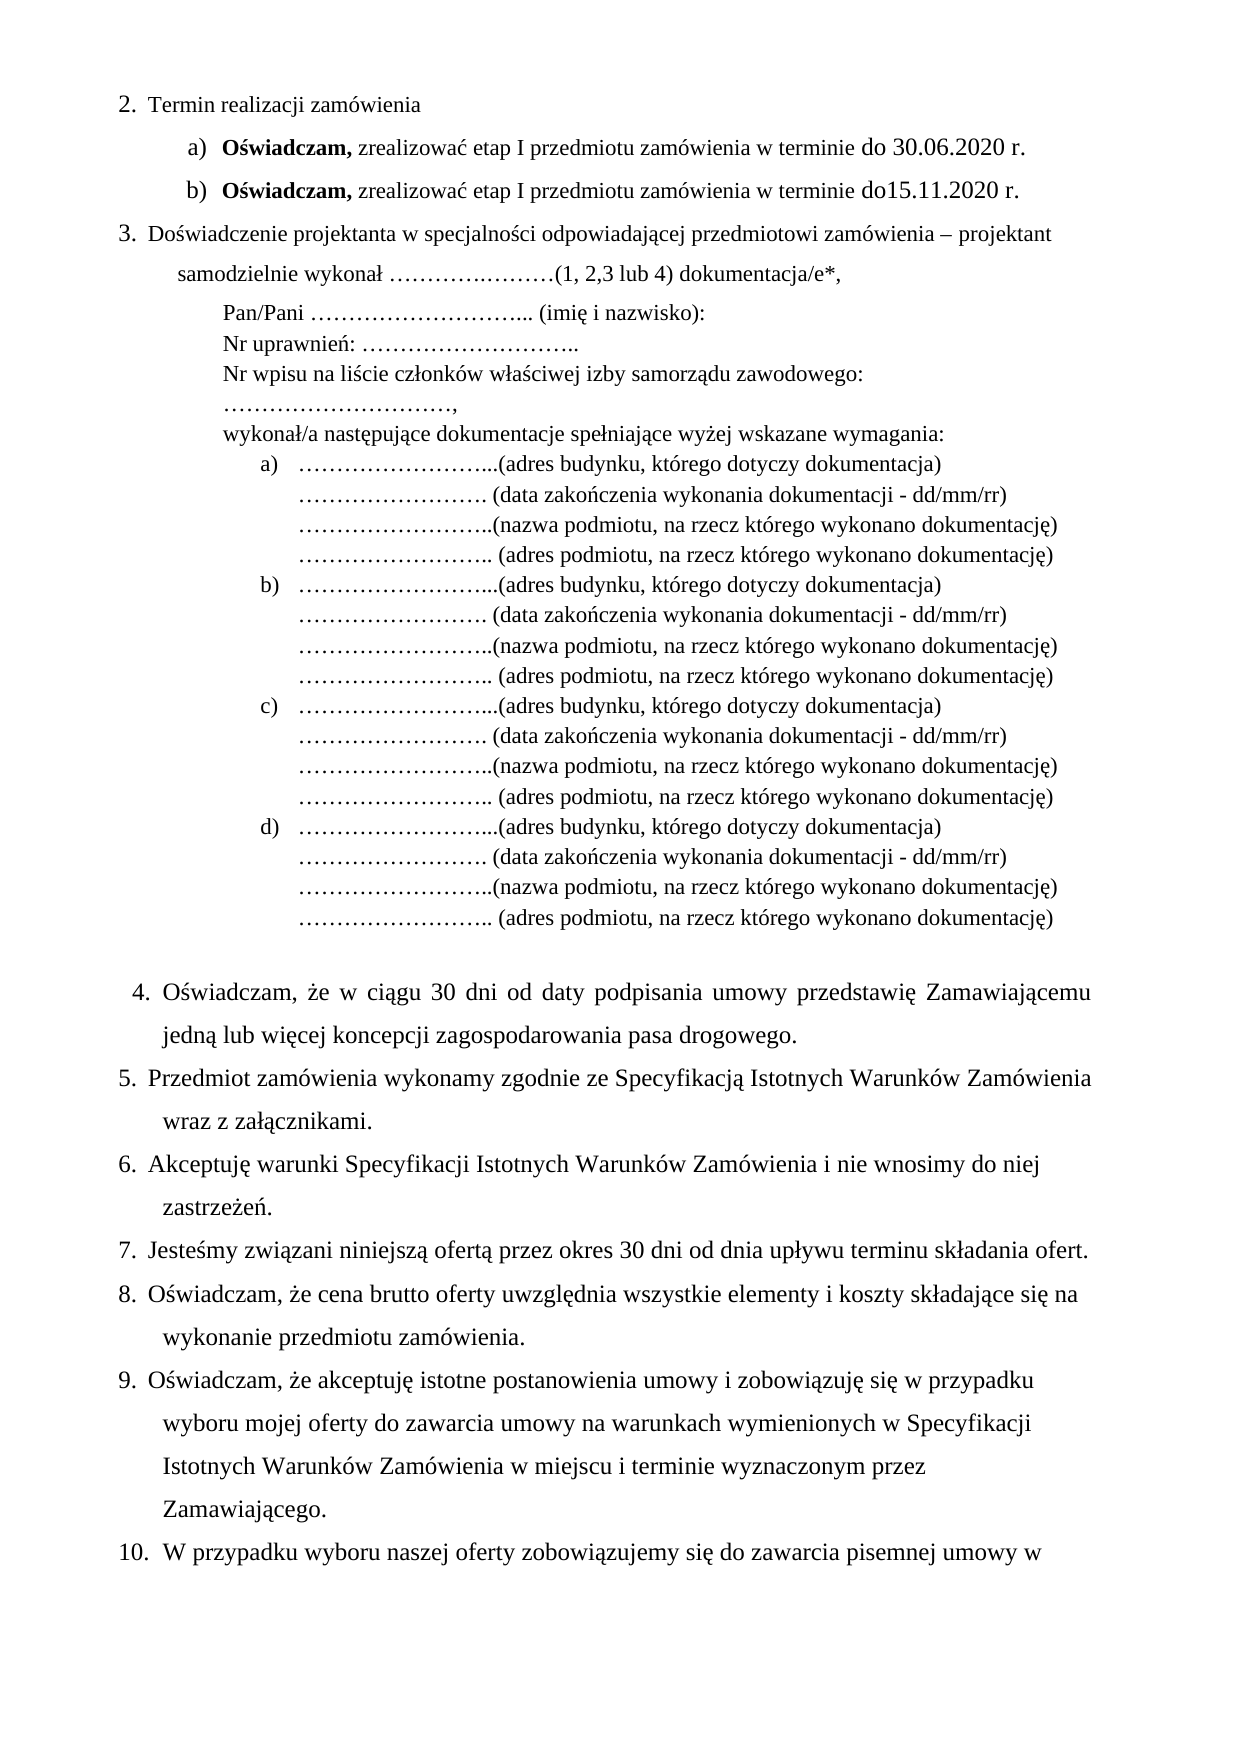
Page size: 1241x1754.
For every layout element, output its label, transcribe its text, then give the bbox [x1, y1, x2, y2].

list Oświadczam, zrealizować etap I przedmiotu zamówienia w terminie do15.11.2020 r. [207, 175, 1092, 204]
text Nr wpisu na liście członków właściwej izby samorządu zawodowego:…………………………, [223, 360, 1092, 416]
list ……………………...(adres budynku, którego dotyczy dokumentacja) [260, 813, 1092, 839]
text ……………………. (data zakończenia wykonania dokumentacji - dd/mm/rr) [298, 722, 1092, 749]
text ……………………..(nazwa podmiotu, na rzecz którego wykonano dokumentację) [298, 511, 1092, 537]
list ……………………...(adres budynku, którego dotyczy dokumentacja) [260, 571, 1092, 598]
text …………………….. (adres podmiotu, na rzecz którego wykonano dokumentację) [298, 903, 1092, 930]
list Oświadczam, że cena brutto oferty uwzględnia wszystkie elementy i koszty składające się na wykonanie przedmiotu zamówienia. [118, 1279, 1092, 1351]
text ……………………. (data zakończenia wykonania dokumentacji - dd/mm/rr) [298, 481, 1092, 507]
list Oświadczam, że akceptuję istotne postanowienia umowy i zobowiązuję się w przypadku wyboru mojej oferty do zawarcia umowy na warunkach wymienionych w Specyfikacji Istotnych Warunków Zamówienia w miejscu i terminie wyznaczonym przez Zamawiającego. [118, 1365, 1092, 1523]
list Oświadczam, zrealizować etap I przedmiotu zamówienia w terminie do 30.06.2020 r. [207, 132, 1092, 161]
list Akceptuję warunki Specyfikacji Istotnych Warunków Zamówienia i nie wnosimy do niej zastrzeżeń. [118, 1149, 1092, 1221]
text …………………….. (adres podmiotu, na rzecz którego wykonano dokumentację) [298, 662, 1092, 688]
text ……………………..(nazwa podmiotu, na rzecz którego wykonano dokumentację) [298, 873, 1092, 900]
text …………………….. (adres podmiotu, na rzecz którego wykonano dokumentację) [298, 541, 1092, 567]
list ……………………...(adres budynku, którego dotyczy dokumentacja) [260, 450, 1092, 477]
list Doświadczenie projektanta w specjalności odpowiadającej przedmiotowi zamówienia – projektant samodzielnie wykonał ………….………(1, 2,3 lub 4) dokumentacja/e*, [118, 218, 1092, 286]
list Termin realizacji zamówienia [118, 89, 1092, 117]
text wykonał/a następujące dokumentacje spełniające wyżej wskazane wymagania: [223, 420, 1092, 447]
text …………………….. (adres podmiotu, na rzecz którego wykonano dokumentację) [298, 783, 1092, 809]
list Przedmiot zamówienia wykonamy zgodnie ze Specyfikacją Istotnych Warunków Zamówienia wraz z załącznikami. [118, 1063, 1092, 1135]
text ……………………. (data zakończenia wykonania dokumentacji - dd/mm/rr) [298, 843, 1092, 869]
text Nr uprawnień: ……………………….. [223, 329, 1092, 356]
list Jesteśmy związani niniejszą ofertą przez okres 30 dni od dnia upływu terminu składania ofert. [118, 1236, 1092, 1264]
text Pan/Pani ………………………... (imię i nazwisko): [223, 299, 1092, 326]
list Oświadczam, że w ciągu 30 dni od daty podpisania umowy przedstawię Zamawiającemu jedną lub więcej koncepcji zagospodarowania pasa drogowego. [132, 977, 1092, 1049]
text ……………………. (data zakończenia wykonania dokumentacji - dd/mm/rr) [298, 601, 1092, 628]
text ……………………..(nazwa podmiotu, na rzecz którego wykonano dokumentację) [298, 752, 1092, 779]
text ……………………..(nazwa podmiotu, na rzecz którego wykonano dokumentację) [298, 632, 1092, 658]
list ……………………...(adres budynku, którego dotyczy dokumentacja) [260, 692, 1092, 718]
list W przypadku wyboru naszej oferty zobowiązujemy się do zawarcia pisemnej umowy w [118, 1537, 1092, 1566]
